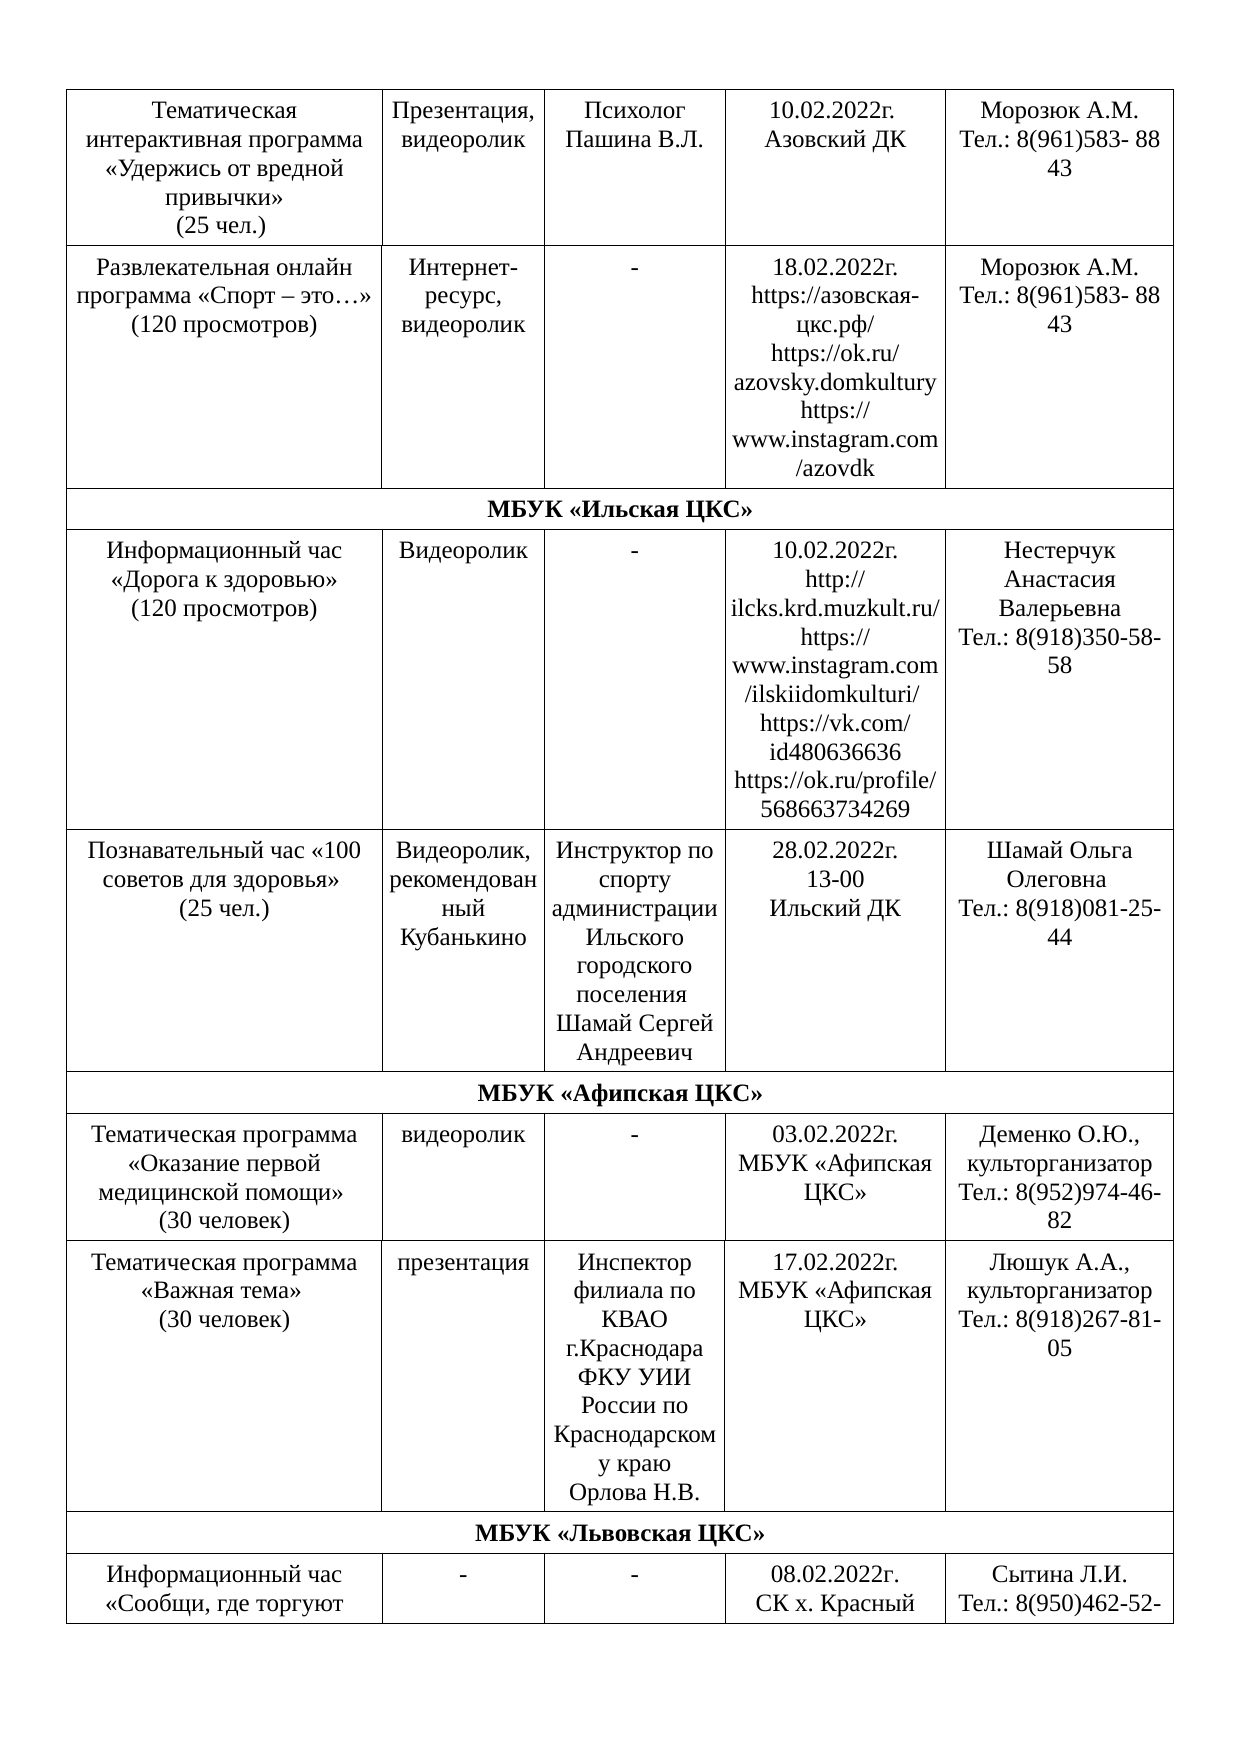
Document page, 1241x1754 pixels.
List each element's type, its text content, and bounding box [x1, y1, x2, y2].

table_cell Тематическая программа «Оказание первой медицинской помощи» (30 человек) [67, 1114, 382, 1240]
table_cell Шамай Ольга Олеговна Тел.: 8(918)081-25-44 [946, 830, 1173, 1071]
table_cell МБУК «Ильская ЦКС» [67, 489, 1173, 529]
table_cell Психолог Пашина В.Л. [545, 90, 725, 245]
table_cell Информационный час «Дорога к здоровью» (120 просмотров) [67, 530, 382, 829]
table_cell презентация [382, 1241, 544, 1511]
table_cell Морозюк А.М. Тел.: 8(961)583- 88 43 [946, 90, 1173, 245]
table_cell 03.02.2022г. МБУК «Афипская ЦКС» [726, 1114, 945, 1240]
table_cell - [545, 246, 725, 487]
table_cell Развлекательная онлайн программа «Спорт – это…» (120 просмотров) [67, 246, 381, 487]
table_cell - [545, 1114, 725, 1240]
table_cell Презентация, видеоролик [383, 90, 544, 245]
table_cell Познавательный час «100 советов для здоровья» (25 чел.) [67, 830, 382, 1071]
table_cell Интернет-ресурс, видеоролик [382, 246, 544, 487]
table_cell 10.02.2022г. Азовский ДК [726, 90, 945, 245]
table_cell 10.02.2022г. http://ilcks.krd.muzkult.ru/ https://www.instagram.com/ilskiidomkulturi/ https://vk.com/id480636636 https://ok.ru/profile/568663734269 [726, 530, 945, 829]
table_cell - [383, 1554, 544, 1622]
table_cell Информационный час «Сообщи, где торгуют [67, 1554, 382, 1622]
table_cell Нестерчук Анастасия Валерьевна Тел.: 8(918)350-58-58 [946, 530, 1173, 829]
table_cell Деменко О.Ю., культорганизатор Тел.: 8(952)974-46-82 [946, 1114, 1173, 1240]
table_cell Люшук А.А., культорганизатор Тел.: 8(918)267-81-05 [946, 1241, 1173, 1511]
table_cell - [545, 530, 725, 829]
table_cell Тематическая программа «Важная тема» (30 человек) [67, 1241, 381, 1511]
table_cell Тематическая интерактивная программа «Удержись от вредной привычки» (25 чел.) [67, 90, 382, 245]
table_cell МБУК «Афипская ЦКС» [67, 1072, 1173, 1112]
table_cell Морозюк А.М. Тел.: 8(961)583- 88 43 [946, 246, 1173, 487]
table_cell 18.02.2022г. https://азовская-цкс.рф/ https://ok.ru/azovsky.domkultury https://www.instagram.com/azovdk [726, 246, 945, 487]
table_cell Видеоролик [383, 530, 544, 829]
table_cell Сытина Л.И. Тел.: 8(950)462-52- [946, 1554, 1173, 1622]
table_cell Инспектор филиала по КВАО г.Краснодара ФКУ УИИ России по Краснодарскому краю Орлова Н.В. [545, 1241, 724, 1511]
table_cell МБУК «Львовская ЦКС» [67, 1512, 1173, 1552]
table_cell - [545, 1554, 725, 1622]
table_cell Инструктор по спорту администрации Ильского городского поселения Шамай Сергей Андреевич [545, 830, 725, 1071]
table_cell Видеоролик, рекомендованный Кубанькино [383, 830, 544, 1071]
table_cell 08.02.2022г. СК х. Красный [726, 1554, 945, 1622]
table_cell 28.02.2022г. 13-00 Ильский ДК [726, 830, 945, 1071]
table_cell 17.02.2022г. МБУК «Афипская ЦКС» [725, 1241, 945, 1511]
table_cell видеоролик [383, 1114, 544, 1240]
